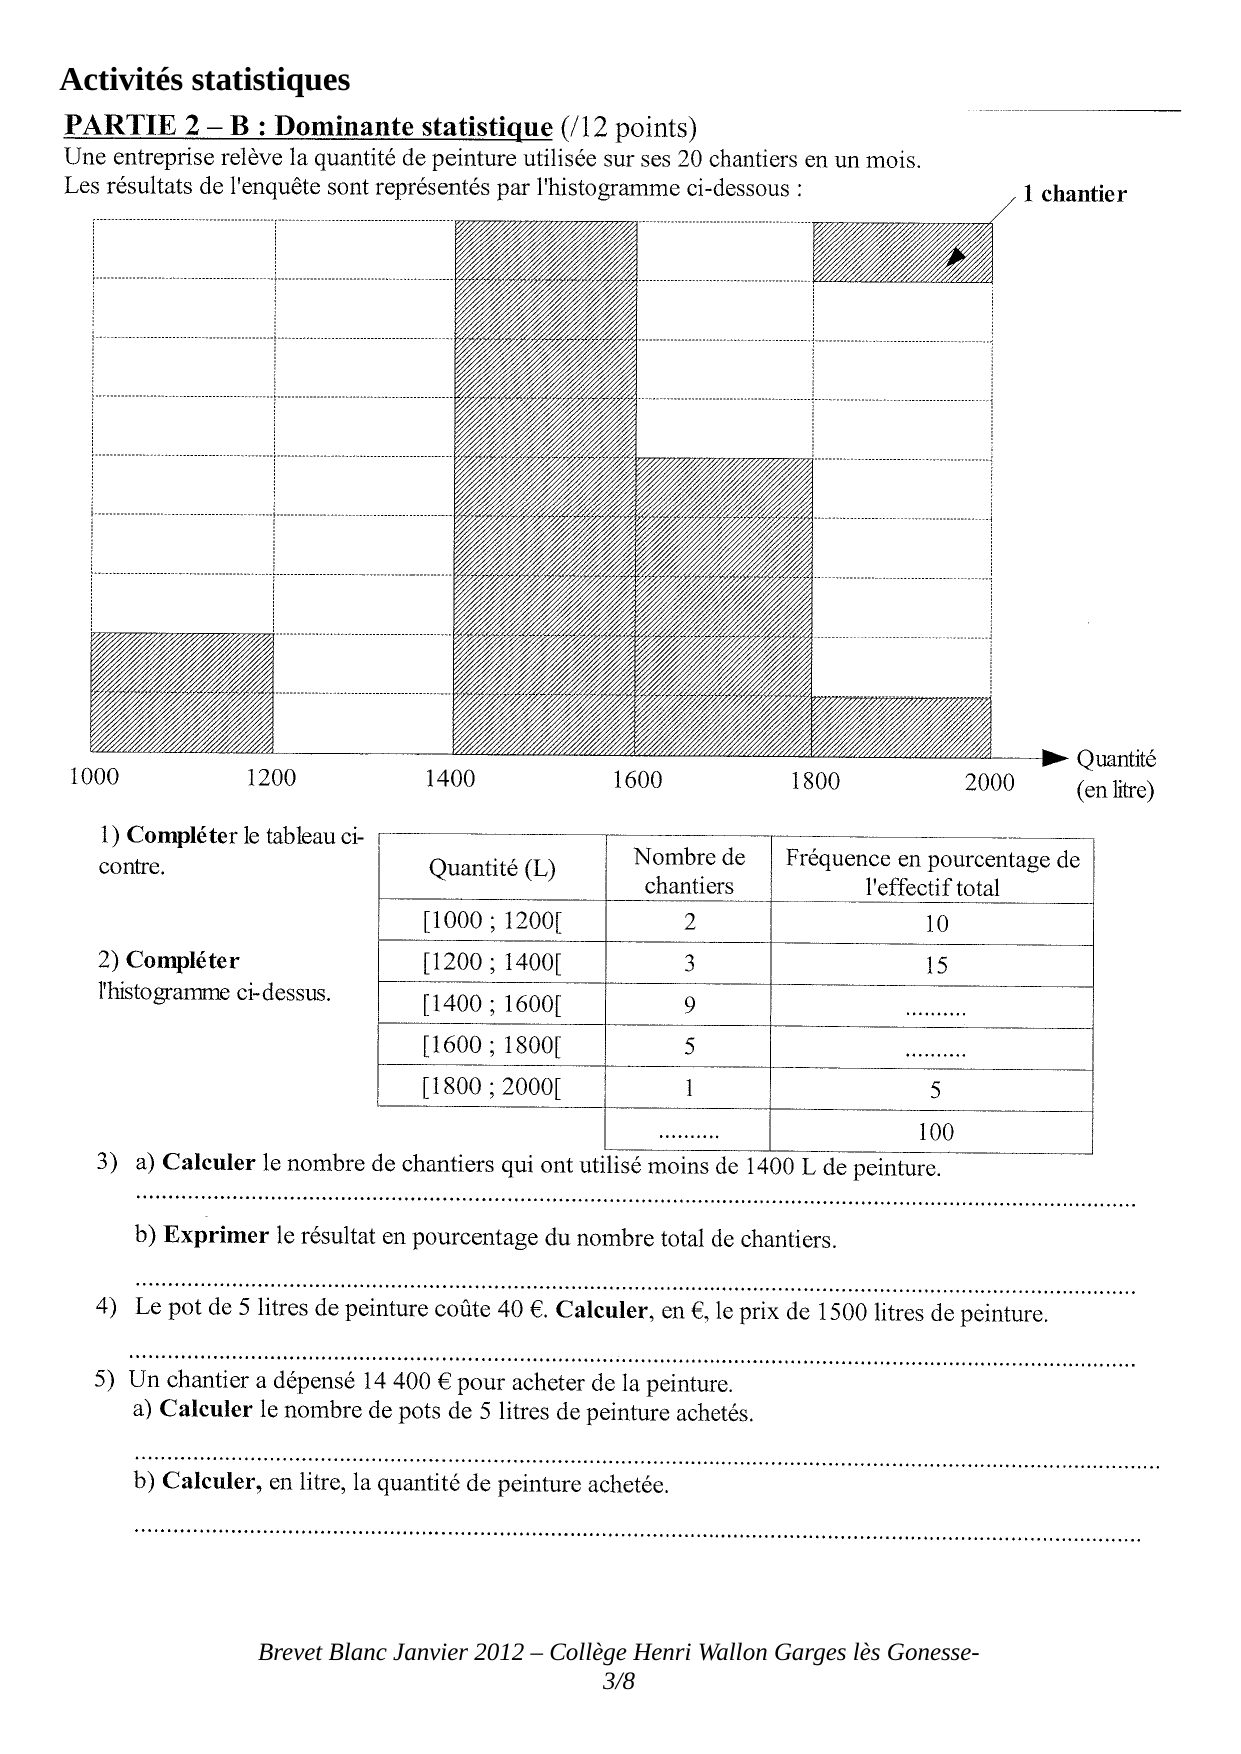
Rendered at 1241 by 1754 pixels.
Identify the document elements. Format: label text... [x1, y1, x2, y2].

text Activités statistiques [59, 59, 1181, 97]
